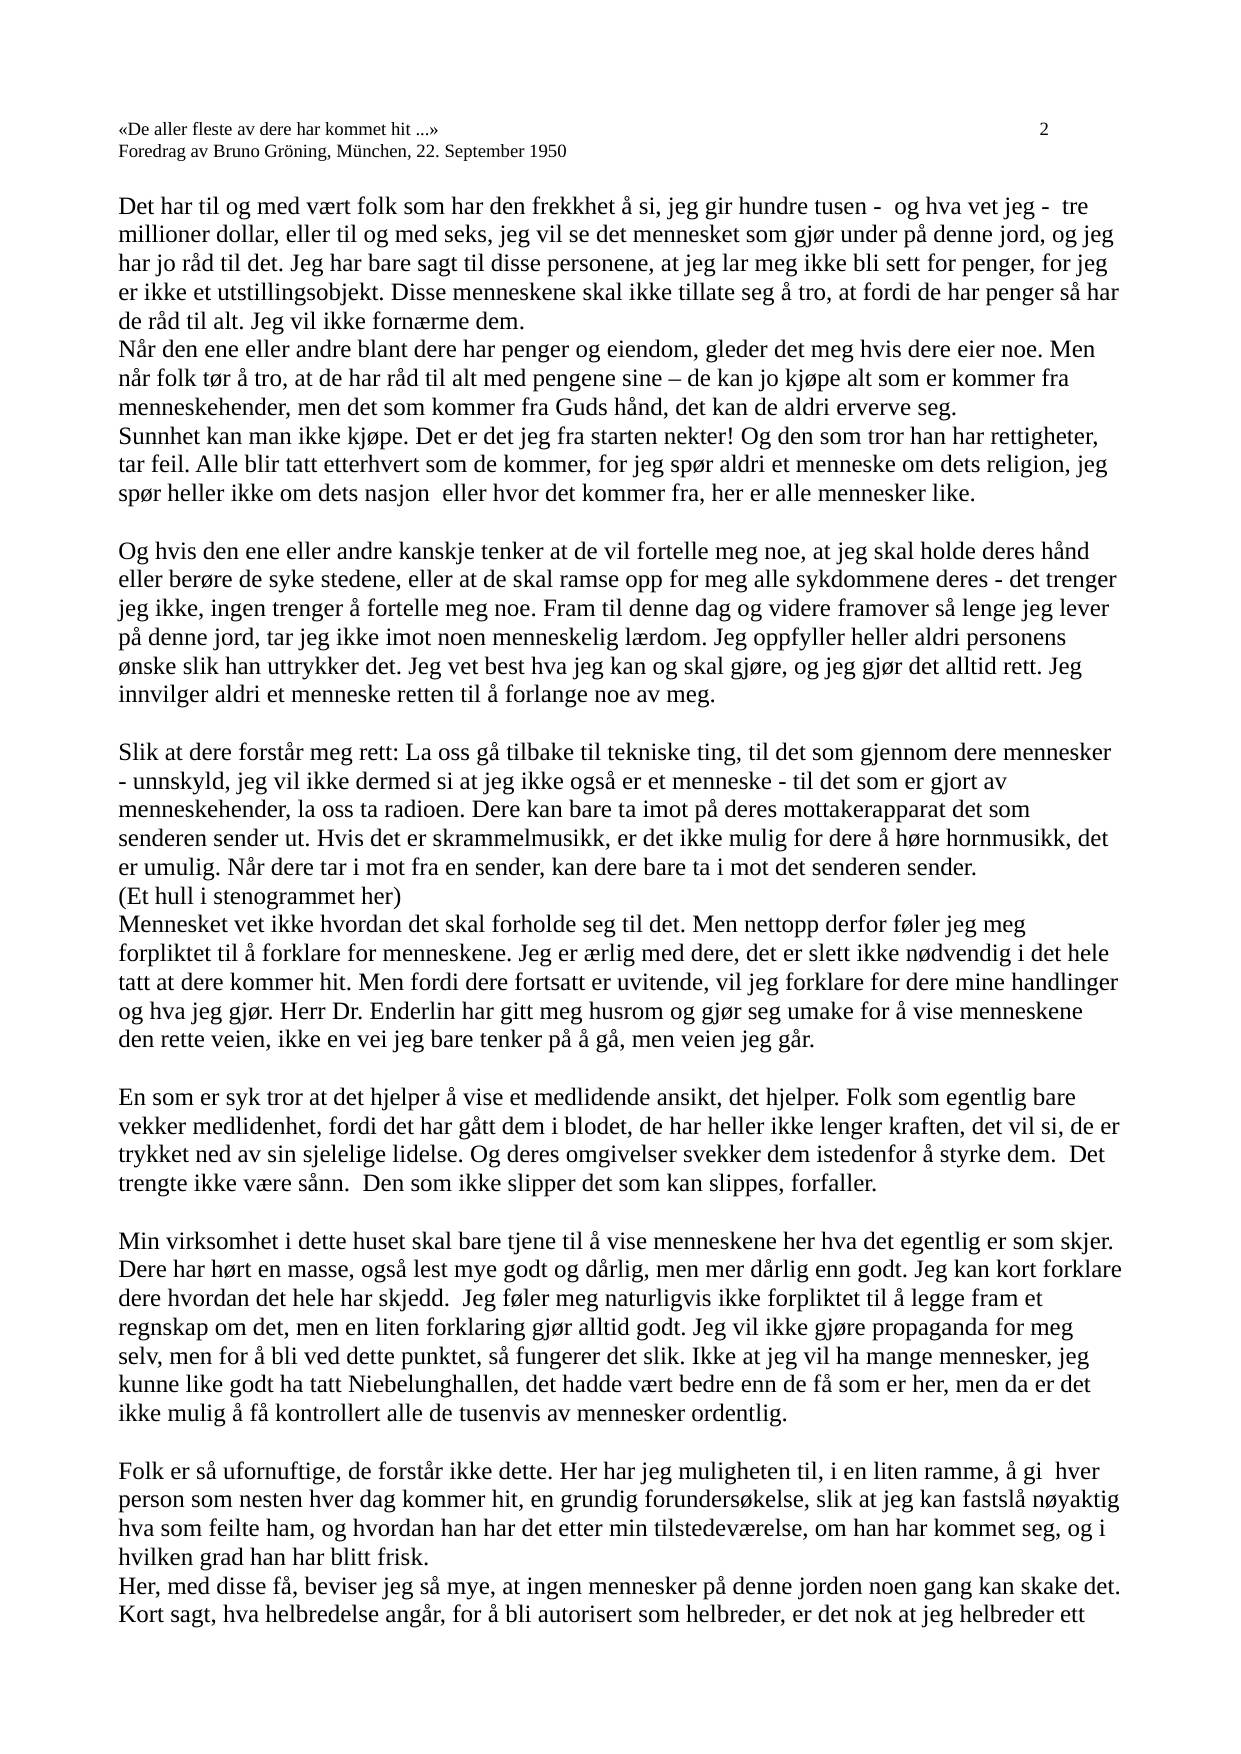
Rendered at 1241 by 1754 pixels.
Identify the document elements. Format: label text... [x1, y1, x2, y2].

text Og hvis den ene eller andre kanskje tenker at de vil fortelle meg noe, at jeg skal holde deres hånd eller berøre de syke stedene, eller at de skal ramse opp for meg alle sykdommene deres - det trenger jeg ikke, ingen trenger å fortelle meg noe. Fram til denne dag og videre framover så lenge jeg lever på denne jord, tar jeg ikke imot noen menneskelig lærdom. Jeg oppfyller heller aldri personens ønske slik han uttrykker det. Jeg vet best hva jeg kan og skal gjøre, og jeg gjør det alltid rett. Jeg innvilger aldri et menneske retten til å forlange noe av meg. [118, 536, 1122, 708]
text En som er syk tror at det hjelper å vise et medlidende ansikt, det hjelper. Folk som egentlig bare vekker medlidenhet, fordi det har gått dem i blodet, de har heller ikke lenger kraften, det vil si, de er trykket ned av sin sjelelige lidelse. Og deres omgivelser svekker dem istedenfor å styrke dem. Det trengte ikke være sånn. Den som ikke slipper det som kan slippes, forfaller. [118, 1082, 1122, 1197]
text Min virksomhet i dette huset skal bare tjene til å vise menneskene her hva det egentlig er som skjer. Dere har hørt en masse, også lest mye godt og dårlig, men mer dårlig enn godt. Jeg kan kort forklare dere hvordan det hele har skjedd. Jeg føler meg naturligvis ikke forpliktet til å legge fram et regnskap om det, men en liten forklaring gjør alltid godt. Jeg vil ikke gjøre propaganda for meg selv, men for å bli ved dette punktet, så fungerer det slik. Ikke at jeg vil ha mange mennesker, jeg kunne like godt ha tatt Niebelunghallen, det hadde vært bedre enn de få som er her, men da er det ikke mulig å få kontrollert alle de tusenvis av mennesker ordentlig. [118, 1226, 1122, 1427]
text Slik at dere forstår meg rett: La oss gå tilbake til tekniske ting, til det som gjennom dere mennesker - unnskyld, jeg vil ikke dermed si at jeg ikke også er et menneske - til det som er gjort av menneskehender, la oss ta radioen. Dere kan bare ta imot på deres mottakerapparat det som senderen sender ut. Hvis det er skrammelmusikk, er det ikke mulig for dere å høre hornmusikk, det er umulig. Når dere tar i mot fra en sender, kan dere bare ta i mot det senderen sender. [118, 737, 1122, 881]
text (Et hull i stenogrammet her) [118, 881, 1122, 909]
text Sunnhet kan man ikke kjøpe. Det er det jeg fra starten nekter! Og den som tror han har rettigheter, tar feil. Alle blir tatt etterhvert som de kommer, for jeg spør aldri et menneske om dets religion, jeg spør heller ikke om dets nasjon eller hvor det kommer fra, her er alle mennesker like. [118, 421, 1122, 507]
text Her, med disse få, beviser jeg så mye, at ingen mennesker på denne jorden noen gang kan skake det. Kort sagt, hva helbredelse angår, for å bli autorisert som helbreder, er det nok at jeg helbreder ett [118, 1571, 1122, 1628]
text Folk er så ufornuftige, de forstår ikke dette. Her har jeg muligheten til, i en liten ramme, å gi hver person som nesten hver dag kommer hit, en grundig forundersøkelse, slik at jeg kan fastslå nøyaktig hva som feilte ham, og hvordan han har det etter min tilstedeværelse, om han har kommet seg, og i hvilken grad han har blitt frisk. [118, 1456, 1122, 1571]
text Mennesket vet ikke hvordan det skal forholde seg til det. Men nettopp derfor føler jeg meg forpliktet til å forklare for menneskene. Jeg er ærlig med dere, det er slett ikke nødvendig i det hele tatt at dere kommer hit. Men fordi dere fortsatt er uvitende, vil jeg forklare for dere mine handlinger og hva jeg gjør. Herr Dr. Enderlin har gitt meg husrom og gjør seg umake for å vise menneskene den rette veien, ikke en vei jeg bare tenker på å gå, men veien jeg går. [118, 909, 1122, 1053]
text Når den ene eller andre blant dere har penger og eiendom, gleder det meg hvis dere eier noe. Men når folk tør å tro, at de har råd til alt med pengene sine – de kan jo kjøpe alt som er kommer fra menneskehender, men det som kommer fra Guds hånd, det kan de aldri erverve seg. [118, 334, 1122, 421]
text Det har til og med vært folk som har den frekkhet å si, jeg gir hundre tusen - og hva vet jeg - tre millioner dollar, eller til og med seks, jeg vil se det mennesket som gjør under på denne jord, og jeg har jo råd til det. Jeg har bare sagt til disse personene, at jeg lar meg ikke bli sett for penger, for jeg er ikke et utstillingsobjekt. Disse menneskene skal ikke tillate seg å tro, at fordi de har penger så har de råd til alt. Jeg vil ikke fornærme dem. [118, 191, 1122, 334]
